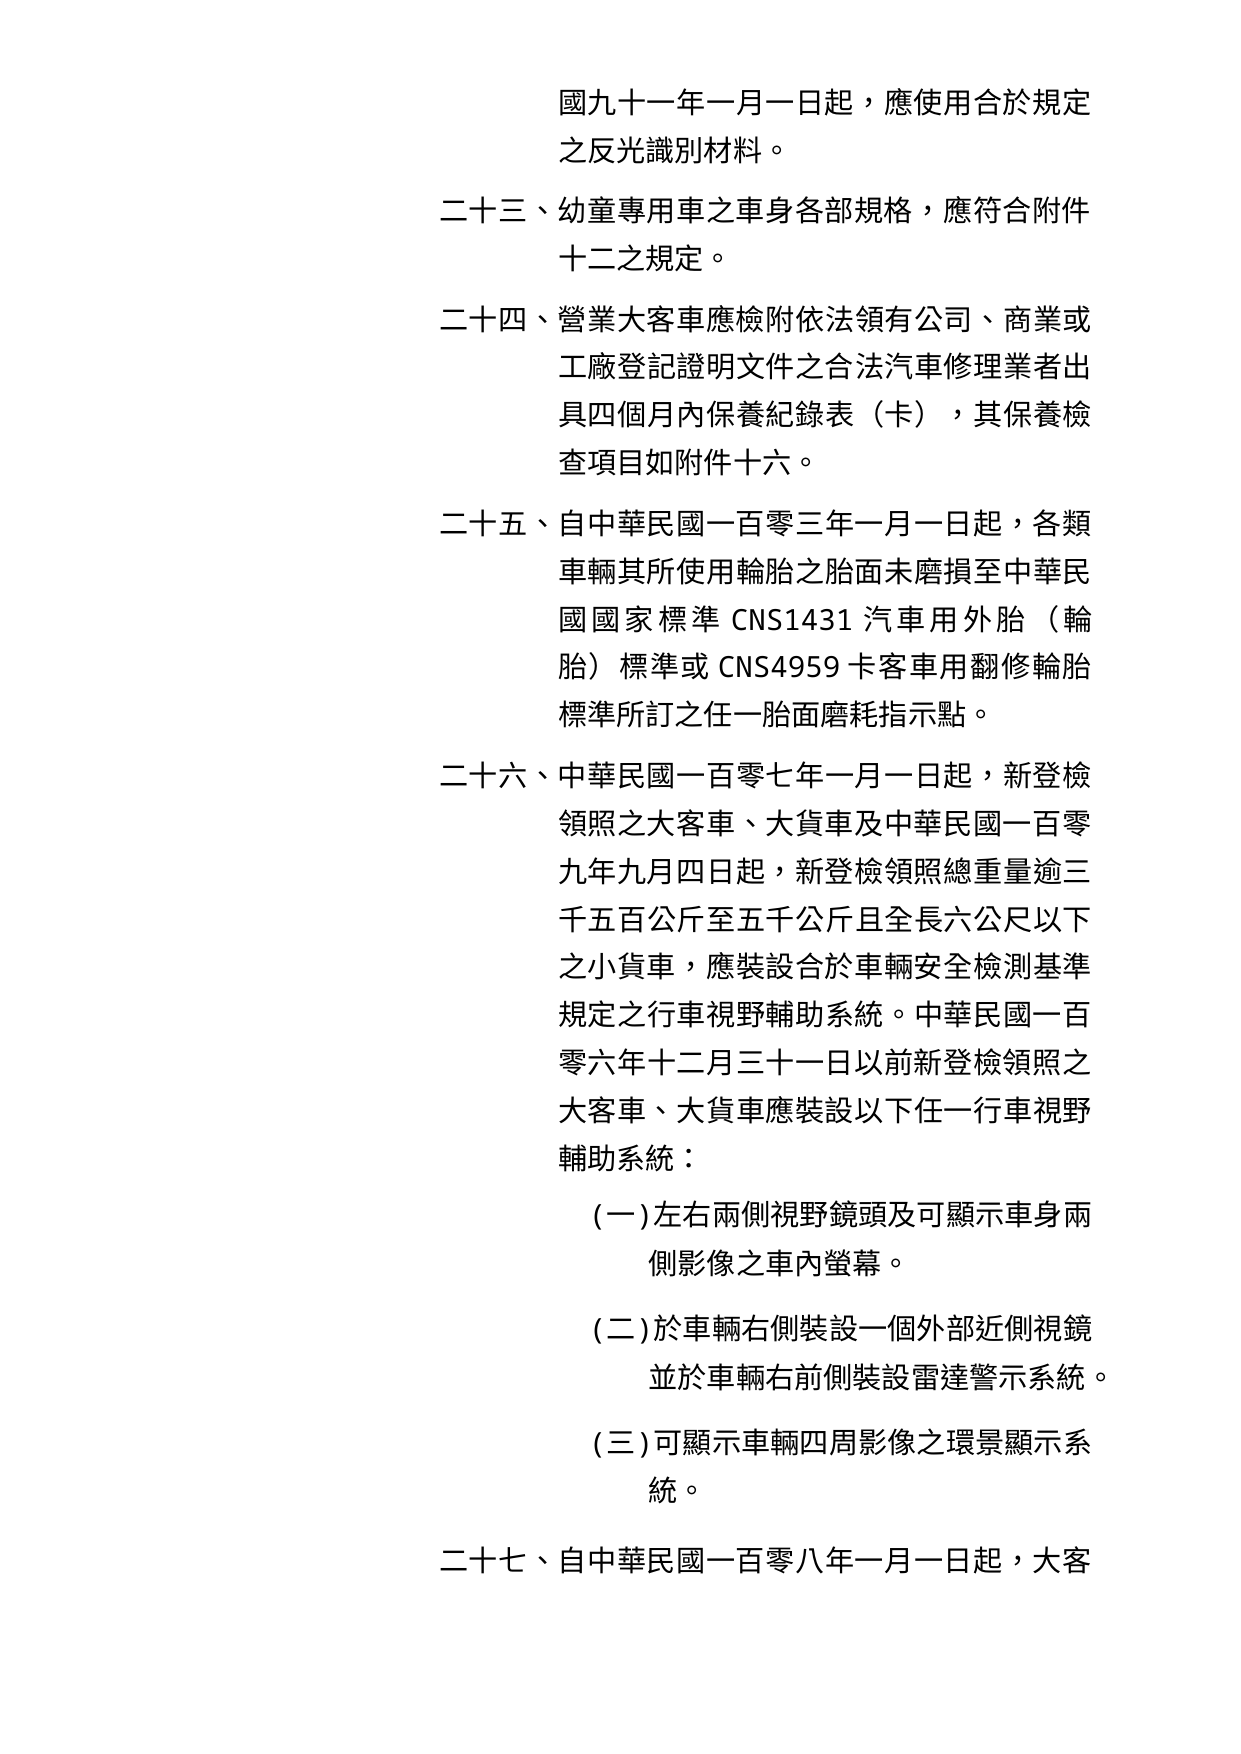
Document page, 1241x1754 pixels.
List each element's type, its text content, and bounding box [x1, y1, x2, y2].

text 二十七、自中華民國一百零八年一月一日起，大客 [439, 1533, 1092, 1581]
text (一)左右兩側視野鏡頭及可顯示車身兩側影像之車內螢幕。 [589, 1192, 1092, 1283]
text 二十四、營業大客車應檢附依法領有公司、商業或工廠登記證明文件之合法汽車修理業者出具四個月內保養紀錄表（卡），其保養檢查項目如附件十六。 [439, 292, 1092, 483]
text (三)可顯示車輛四周影像之環景顯示系統。 [589, 1419, 1092, 1510]
text 二十五、自中華民國一百零三年一月一日起，各類車輛其所使用輪胎之胎面未磨損至中華民國國家標準CNS1431汽車用外胎（輪胎）標準或CNS4959卡客車用翻修輪胎標準所訂之任一胎面磨耗指示點。 [439, 496, 1092, 735]
text 國九十一年一月一日起，應使用合於規定之反光識別材料。 [439, 75, 1092, 171]
text (二)於車輛右側裝設一個外部近側視鏡並於車輛右前側裝設雷達警示系統。 [589, 1306, 1092, 1396]
text 二十三、幼童專用車之車身各部規格，應符合附件十二之規定。 [439, 183, 1092, 279]
text 二十六、中華民國一百零七年一月一日起，新登檢領照之大客車、大貨車及中華民國一百零九年九月四日起，新登檢領照總重量逾三千五百公斤至五千公斤且全長六公尺以下之小貨車，應裝設合於車輛安全檢測基準規定之行車視野輔助系統。中華民國一百零六年十二月三十一日以前新登檢領照之大客車、大貨車應裝設以下任一行車視野輔助系統： [439, 748, 1092, 1179]
